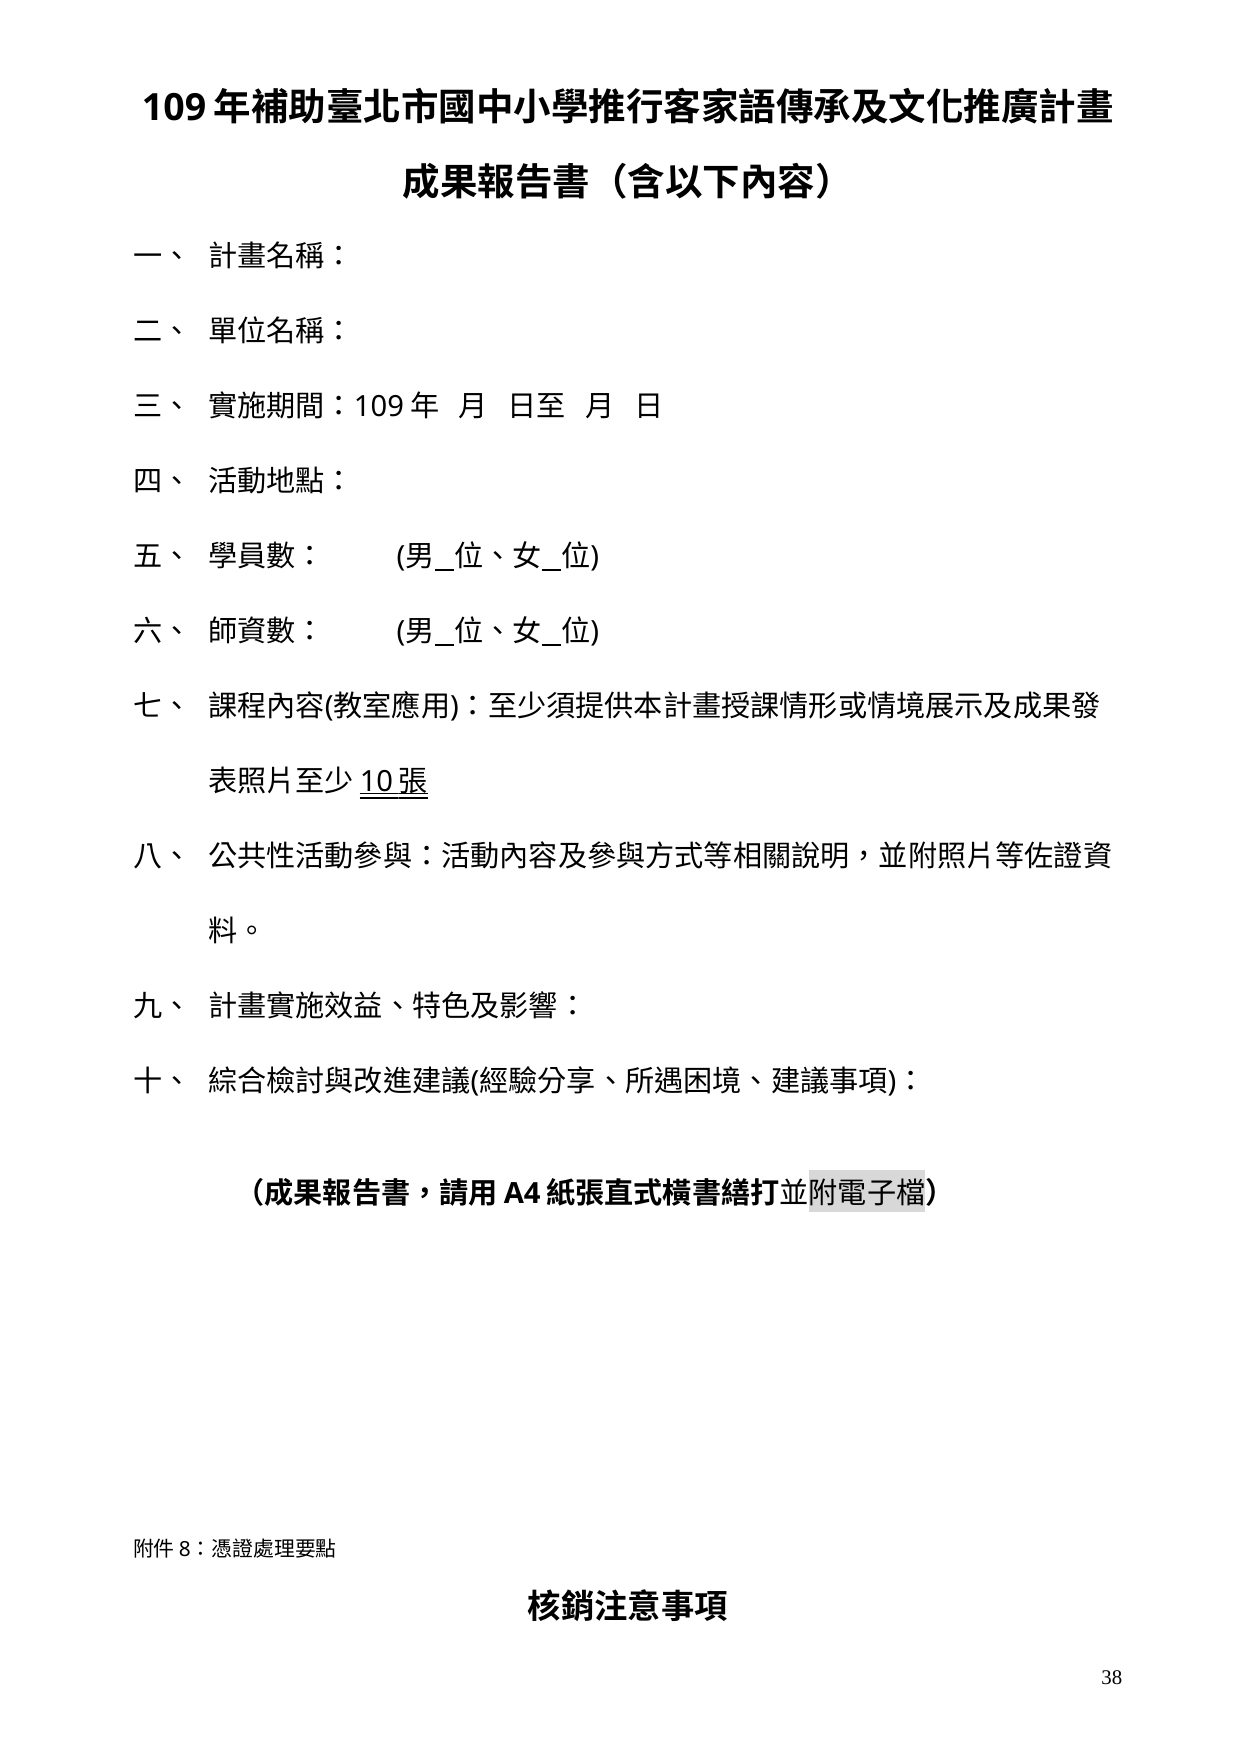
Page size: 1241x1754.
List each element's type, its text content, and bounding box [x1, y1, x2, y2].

text 核銷注意事項 [133, 1566, 1122, 1641]
text 成果報告書（含以下內容） [133, 141, 1122, 216]
list 單位名稱： [133, 291, 1122, 366]
list 師資數： (男 位、女 位) [133, 591, 1122, 666]
list 學員數： (男 位、女 位) [133, 516, 1122, 591]
list 課程內容(教室應用)：至少須提供本計畫授課情形或情境展示及成果發表照片至少10張 [133, 666, 1122, 816]
text 附件8：憑證處理要點 [133, 1529, 1122, 1566]
list 計畫名稱： [133, 216, 1122, 291]
list 活動地點： [133, 441, 1122, 516]
list 公共性活動參與：活動內容及參與方式等相關說明，並附照片等佐證資料。 [133, 816, 1122, 966]
list 綜合檢討與改進建議(經驗分享、所遇困境、建議事項)： [133, 1041, 1122, 1116]
list 實施期間：109年 月 日至 月 日 [133, 366, 1122, 441]
list 計畫實施效益、特色及影響： [133, 966, 1122, 1041]
text 109年補助臺北市國中小學推行客家語傳承及文化推廣計畫 [133, 66, 1122, 141]
text （成果報告書，請用A4紙張直式橫書繕打並附電子檔） [133, 1154, 1122, 1229]
